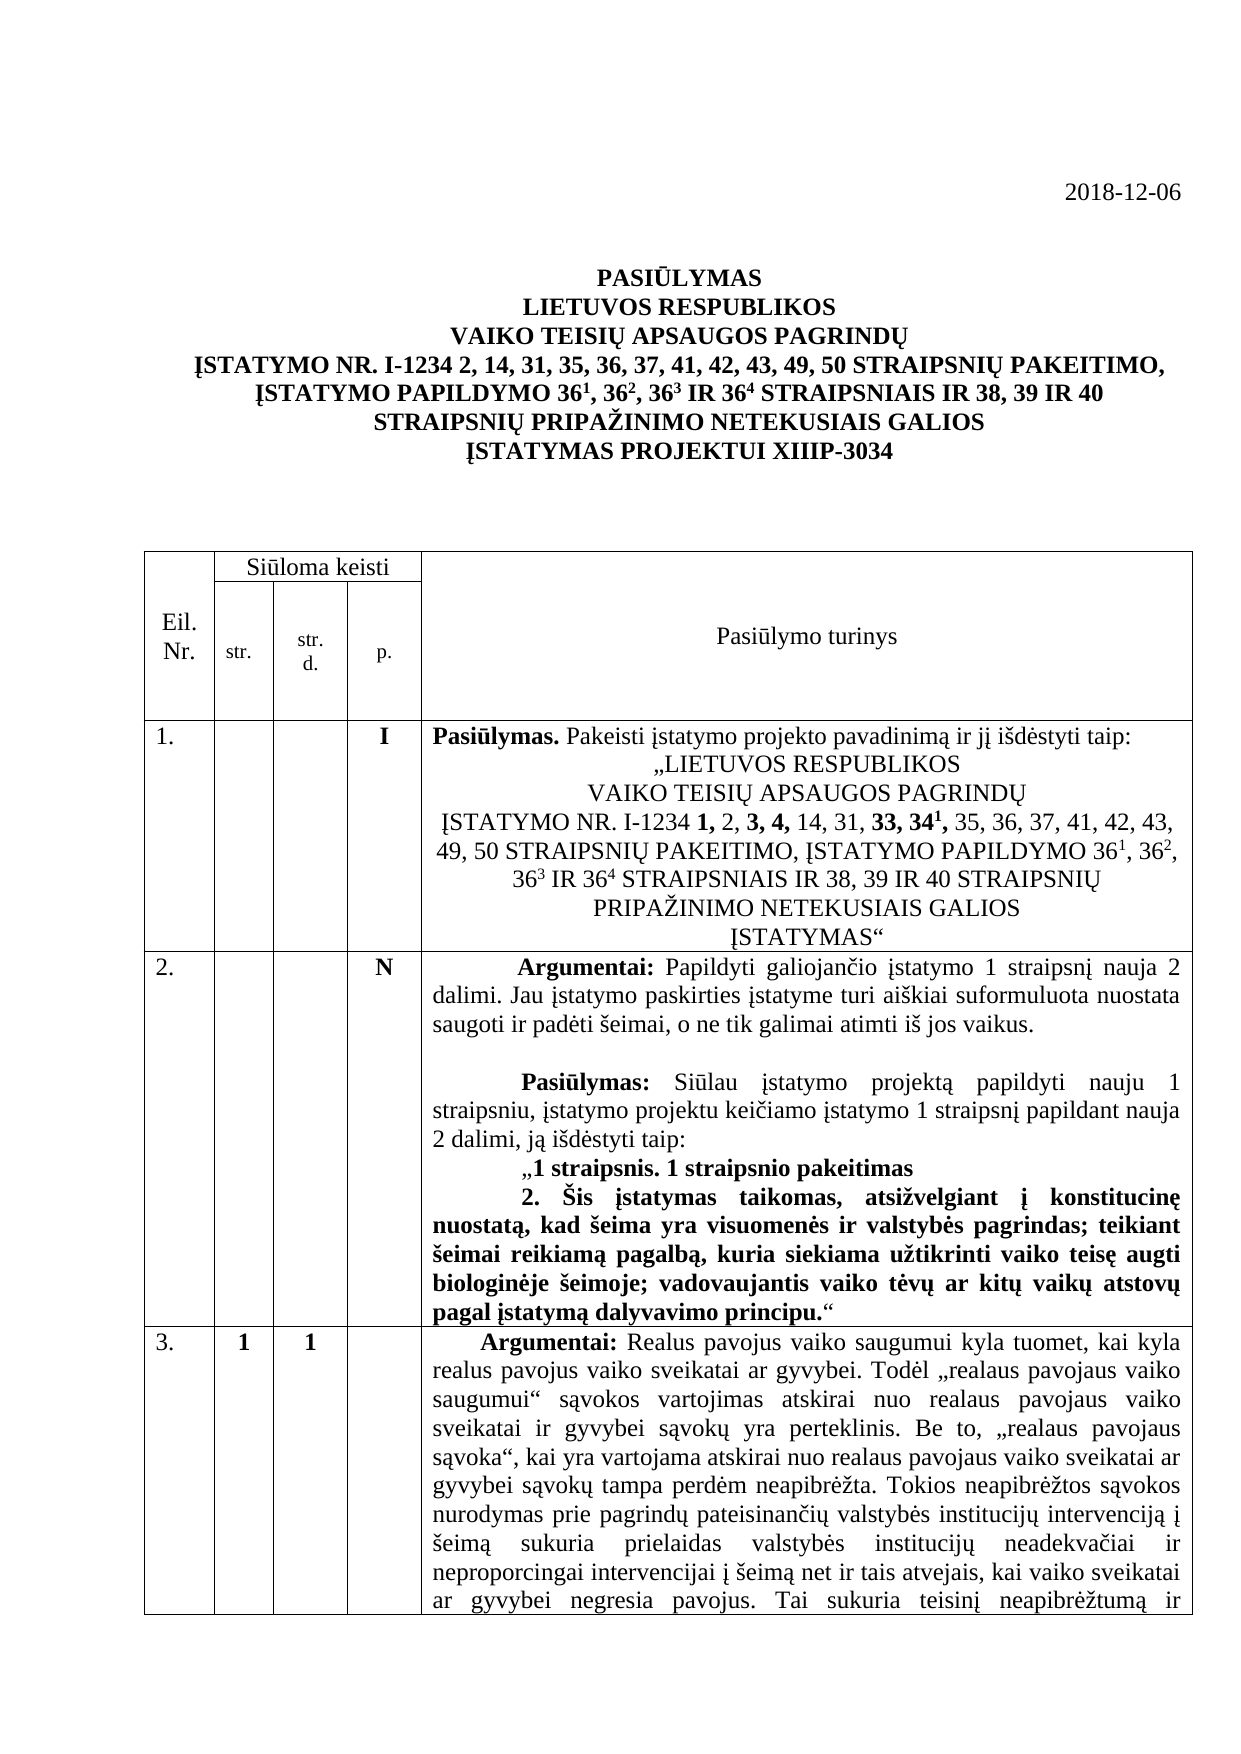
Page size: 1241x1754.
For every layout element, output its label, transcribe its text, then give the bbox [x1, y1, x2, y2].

table_cell 3. [145, 1327, 214, 1614]
table_cell Argumentai: Realus pavojus vaiko saugumui kyla tuomet, kai kyla realus pavojus vaiko sveikatai ar gyvybei. Todėl „realaus pavojaus vaiko saugumui“ sąvokos vartojimas atskirai nuo realaus pavojaus vaiko sveikatai ir gyvybei sąvokų yra perteklinis. Be to, „realaus pavojaus sąvoka“, kai yra vartojama atskirai nuo realaus pavojaus vaiko sveikatai ar gyvybei sąvokų tampa perdėm neapibrėžta. Tokios neapibrėžtos sąvokos nurodymas prie pagrindų pateisinančių valstybės institucijų intervenciją į šeimą sukuria prielaidas valstybės institucijų neadekvačiai ir neproporcingai intervencijai į šeimą net ir tais atvejais, kai vaiko sveikatai ar gyvybei negresia pavojus. Tai sukuria teisinį neapibrėžtumą ir [422, 1327, 1192, 1614]
table_cell Pasiūlymas. Pakeisti įstatymo projekto pavadinimą ir jį išdėstyti taip: „LIETUVOS RESPUBLIKOS VAIKO TEISIŲ APSAUGOS PAGRINDŲ ĮSTATYMO NR. I-1234 1, 2, 3, 4, 14, 31, 33, 341, 35, 36, 37, 41, 42, 43, 49, 50 STRAIPSNIŲ PAKEITIMO, ĮSTATYMO PAPILDYMO 361, 362, 363 IR 364 STRAIPSNIAIS IR 38, 39 IR 40 STRAIPSNIŲ PRIPAŽINIMO NETEKUSIAIS GALIOS ĮSTATYMAS“ [422, 721, 1192, 951]
table_cell [274, 721, 347, 951]
text ĮSTATYMO NR. I-1234 2, 14, 31, 35, 36, 37, 41, 42, 43, 49, 50 STRAIPSNIŲ PAKEITIMO, ĮSTATYMO PAPILDYMO 361, 362, 363 IR 364 STRAIPSNIAIS IR 38, 39 IR 40 STRAIPSNIŲ PRIPAŽINIMO NETEKUSIAIS GALIOS [177, 350, 1181, 436]
table_cell [215, 952, 273, 1326]
text LIETUVOS RESPUBLIKOS [177, 292, 1181, 321]
table_cell 1 [274, 1327, 347, 1614]
table_cell Argumentai: Papildyti galiojančio įstatymo 1 straipsnį nauja 2 dalimi. Jau įstatymo paskirties įstatyme turi aiškiai suformuluota nuostata saugoti ir padėti šeimai, o ne tik galimai atimti iš jos vaikus. Pasiūlymas: Siūlau įstatymo projektą papildyti nauju 1 straipsniu, įstatymo projektu keičiamo įstatymo 1 straipsnį papildant nauja 2 dalimi, ją išdėstyti taip: „1 straipsnis. 1 straipsnio pakeitimas 2. Šis įstatymas taikomas, atsižvelgiant į konstitucinę nuostatą, kad šeima yra visuomenės ir valstybės pagrindas; teikiant šeimai reikiamą pagalbą, kuria siekiama užtikrinti vaiko teisę augti biologinėje šeimoje; vadovaujantis vaiko tėvų ar kitų vaikų atstovų pagal įstatymą dalyvavimo principu.“ [422, 952, 1192, 1326]
text VAIKO TEISIŲ APSAUGOS PAGRINDŲ [177, 321, 1181, 350]
table_cell str. [215, 582, 273, 720]
table_header Pasiūlymo turinys [422, 552, 1192, 720]
text PASIŪLYMAS [177, 263, 1181, 292]
table_header Eil. Nr. [145, 552, 214, 720]
table_cell str. d. [274, 582, 347, 720]
table_header Siūloma keisti [215, 552, 421, 581]
table_cell [274, 952, 347, 1326]
text ĮSTATYMAS PROJEKTUI XIIIP-3034 [177, 436, 1181, 465]
table_cell [215, 721, 273, 951]
table_cell N [348, 952, 421, 1326]
table_cell 1 [215, 1327, 273, 1614]
text 2018-12-06 [177, 177, 1181, 206]
table_cell p. [348, 582, 421, 720]
table_cell [348, 1327, 421, 1614]
table_cell 2. [145, 952, 214, 1326]
table_cell 1. [145, 721, 214, 951]
table_cell I [348, 721, 421, 951]
